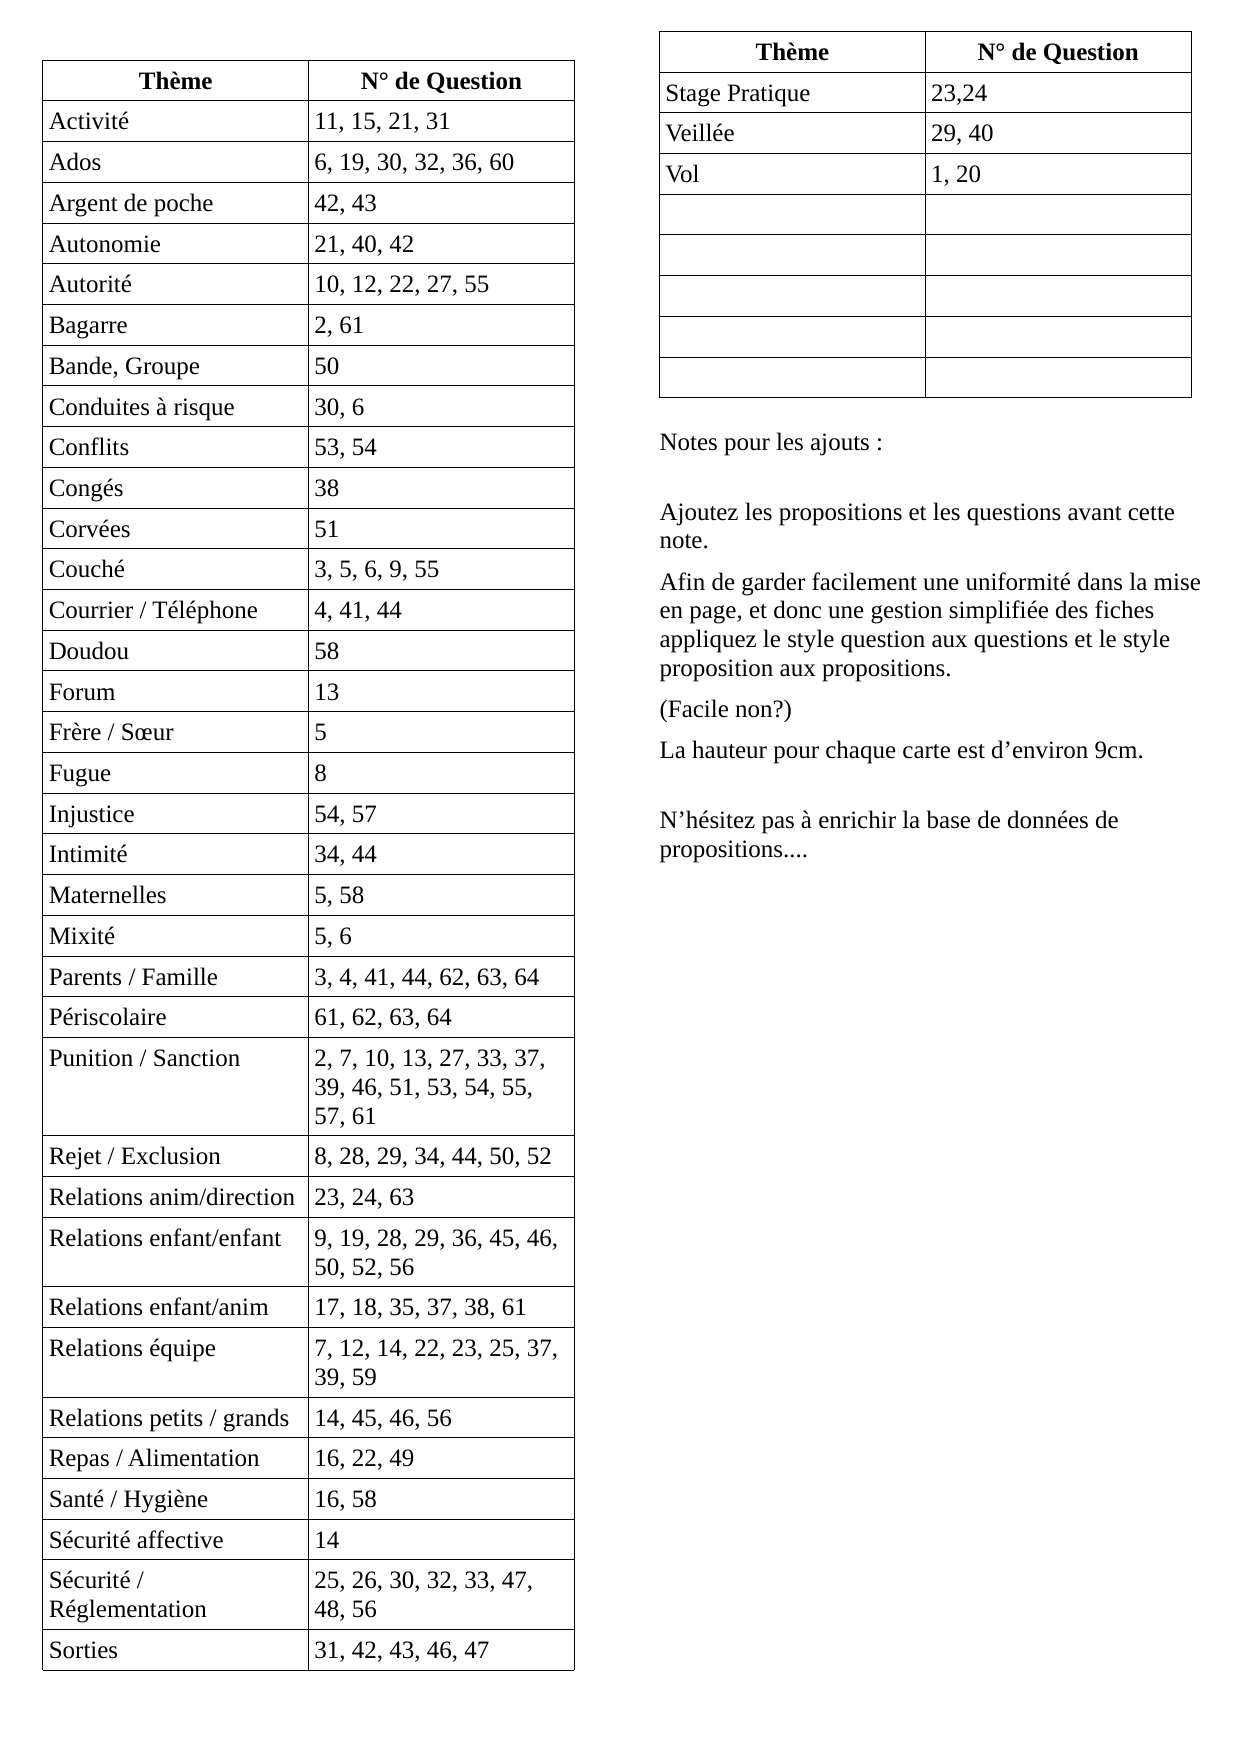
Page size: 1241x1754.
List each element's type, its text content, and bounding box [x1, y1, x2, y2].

table_cell [660, 235, 925, 275]
table_cell Conflits [43, 427, 308, 467]
text Ajoutez les propositions et les questions avant cette note. [659, 497, 1205, 554]
table_cell 8, 28, 29, 34, 44, 50, 52 [309, 1136, 574, 1176]
table_cell Punition / Sanction [43, 1038, 308, 1135]
table_cell 54, 57 [309, 794, 574, 833]
table_cell [926, 276, 1191, 316]
table_cell 58 [309, 631, 574, 670]
table_header N° de Question [926, 32, 1191, 71]
table_cell Autonomie [43, 224, 308, 263]
table_cell Sorties [43, 1630, 308, 1669]
table_cell Fugue [43, 753, 308, 793]
table_cell Repas / Alimentation [43, 1438, 308, 1478]
table_cell Santé / Hygiène [43, 1479, 308, 1518]
table_cell Vol [660, 154, 925, 194]
table_header N° de Question [309, 61, 574, 100]
table_cell Mixité [43, 916, 308, 956]
table_cell Stage Pratique [660, 73, 925, 112]
table_cell Parents / Famille [43, 957, 308, 996]
table_cell 13 [309, 671, 574, 711]
table_cell 29, 40 [926, 113, 1191, 153]
table_cell 42, 43 [309, 183, 574, 222]
table_cell Forum [43, 671, 308, 711]
table_cell [926, 235, 1191, 275]
table_cell [660, 195, 925, 234]
table_cell 6, 19, 30, 32, 36, 60 [309, 142, 574, 182]
table_cell [926, 358, 1191, 397]
table_cell Doudou [43, 631, 308, 670]
table_cell 5, 58 [309, 875, 574, 915]
table_cell 16, 58 [309, 1479, 574, 1518]
table_cell Conduites à risque [43, 386, 308, 426]
table_cell 7, 12, 14, 22, 23, 25, 37, 39, 59 [309, 1328, 574, 1396]
table_cell 5, 6 [309, 916, 574, 956]
table_cell 2, 61 [309, 305, 574, 344]
table_cell Rejet / Exclusion [43, 1136, 308, 1176]
table_cell 5 [309, 712, 574, 752]
table_cell 14 [309, 1520, 574, 1559]
table_cell Bagarre [43, 305, 308, 344]
table_cell Intimité [43, 834, 308, 874]
table_cell 23, 24, 63 [309, 1177, 574, 1217]
table_header Thème [660, 32, 925, 71]
table_cell 4, 41, 44 [309, 590, 574, 630]
table_cell [660, 358, 925, 397]
table_cell 1, 20 [926, 154, 1191, 194]
table_cell 61, 62, 63, 64 [309, 997, 574, 1037]
table_cell Injustice [43, 794, 308, 833]
table_cell 11, 15, 21, 31 [309, 101, 574, 141]
text Notes pour les ajouts : [659, 427, 1205, 455]
text La hauteur pour chaque carte est d’environ 9cm. [659, 735, 1205, 764]
table_cell Courrier / Téléphone [43, 590, 308, 630]
table_cell 51 [309, 509, 574, 548]
text N’hésitez pas à enrichir la base de données de propositions.... [659, 805, 1205, 863]
table_cell 30, 6 [309, 386, 574, 426]
table_header Thème [43, 61, 308, 100]
table_cell 2, 7, 10, 13, 27, 33, 37, 39, 46, 51, 53, 54, 55, 57, 61 [309, 1038, 574, 1135]
table_cell 17, 18, 35, 37, 38, 61 [309, 1287, 574, 1327]
table_cell Couché [43, 549, 308, 589]
table_cell 50 [309, 346, 574, 385]
table_cell 9, 19, 28, 29, 36, 45, 46, 50, 52, 56 [309, 1218, 574, 1286]
table_cell 34, 44 [309, 834, 574, 874]
text (Facile non?) [659, 694, 1205, 723]
table_cell 21, 40, 42 [309, 224, 574, 263]
table_cell 8 [309, 753, 574, 793]
table_cell Activité [43, 101, 308, 141]
table_cell Corvées [43, 509, 308, 548]
table_cell 16, 22, 49 [309, 1438, 574, 1478]
table_cell [926, 195, 1191, 234]
table_cell 10, 12, 22, 27, 55 [309, 264, 574, 304]
table_cell Veillée [660, 113, 925, 153]
table_cell Relations enfant/enfant [43, 1218, 308, 1286]
text Afin de garder facilement une uniformité dans la mise en page, et donc une gestion simplifiée des fiches appliquez le style question aux questions et le style proposition aux propositions. [659, 567, 1205, 682]
table_cell Relations anim/direction [43, 1177, 308, 1217]
table_cell [660, 276, 925, 316]
table_cell Ados [43, 142, 308, 182]
table_cell Relations petits / grands [43, 1398, 308, 1437]
table_cell 3, 4, 41, 44, 62, 63, 64 [309, 957, 574, 996]
table_cell Maternelles [43, 875, 308, 915]
table_cell [660, 317, 925, 357]
table_cell 53, 54 [309, 427, 574, 467]
table_cell 25, 26, 30, 32, 33, 47, 48, 56 [309, 1560, 574, 1629]
table_cell [926, 317, 1191, 357]
table_cell 14, 45, 46, 56 [309, 1398, 574, 1437]
table_cell Relations enfant/anim [43, 1287, 308, 1327]
table_cell Périscolaire [43, 997, 308, 1037]
table_cell Bande, Groupe [43, 346, 308, 385]
table_cell 38 [309, 468, 574, 507]
table_cell Sécurité affective [43, 1520, 308, 1559]
table_cell 23,24 [926, 73, 1191, 112]
table_cell Frère / Sœur [43, 712, 308, 752]
table_cell Argent de poche [43, 183, 308, 222]
table_cell 3, 5, 6, 9, 55 [309, 549, 574, 589]
table_cell Sécurité / Réglementation [43, 1560, 308, 1629]
table_cell 31, 42, 43, 46, 47 [309, 1630, 574, 1669]
table_cell Relations équipe [43, 1328, 308, 1396]
table_cell Congés [43, 468, 308, 507]
table_cell Autorité [43, 264, 308, 304]
